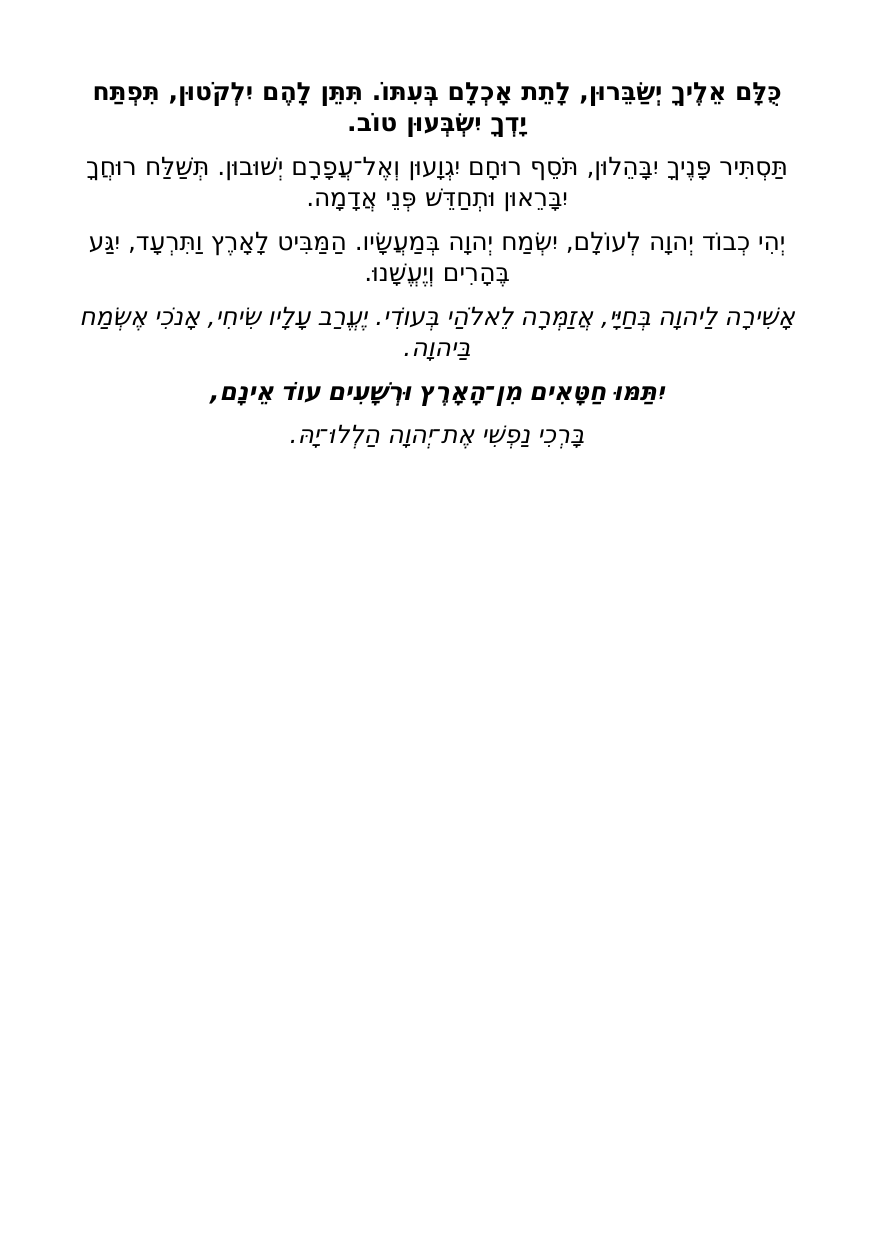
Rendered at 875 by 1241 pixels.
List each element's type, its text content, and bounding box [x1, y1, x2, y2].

text יִתַּמּוּ חַטָּאִים מִן־הָאָרֶץ וּרְשָׁעִים עוֹד אֵינָם, [75, 375, 799, 406]
text יְהִי כְבוֹד יְהוָה לְעוֹלָם, יִשְׂמַח יְהוָה בְּמַעֲשָׂיו. הַמַּבִּיט לָאָרֶץ וַתִּרְעָד, יִגַּע בֶּהָרִים וְיֶעֱשָׁנוּ. [75, 225, 799, 287]
text אָשִׁירָה לַיהוָה בְּחַיָּי, אֲזַמְּרָה לֵאלֹהַי בְּעוֹדִי. יֶעֱרַב עָלָיו שִׂיחִי, אָנֹכִי אֶשְׂמַח בַּיהוָה. [75, 300, 799, 362]
text כֻּלָּם אֵלֶיךָ יְשַׂבֵּרוּן, לָתֵת אָכְלָם בְּעִתּוֹ. תִּתֵּן לָהֶם יִלְקֹטוּן, תִּפְתַּח יָדְךָ יִשְׂבְּעוּן טוֹב. [75, 75, 799, 137]
text תַּסְתִּיר פָּנֶיךָ יִבָּהֵלוּן, תֹּסֵף רוּחָם יִגְוָעוּן וְאֶל־עֲפָרָם יְשׁוּבוּן. תְּשַׁלַּח רוּחֲךָ יִבָּרֵאוּן וּתְחַדֵּשׁ פְּנֵי אֲדָמָה. [75, 150, 799, 212]
text בָּרְכִי נַפְשִׁי אֶת־יְהוָה הַלְלוּ־יָהּ. [75, 419, 799, 450]
